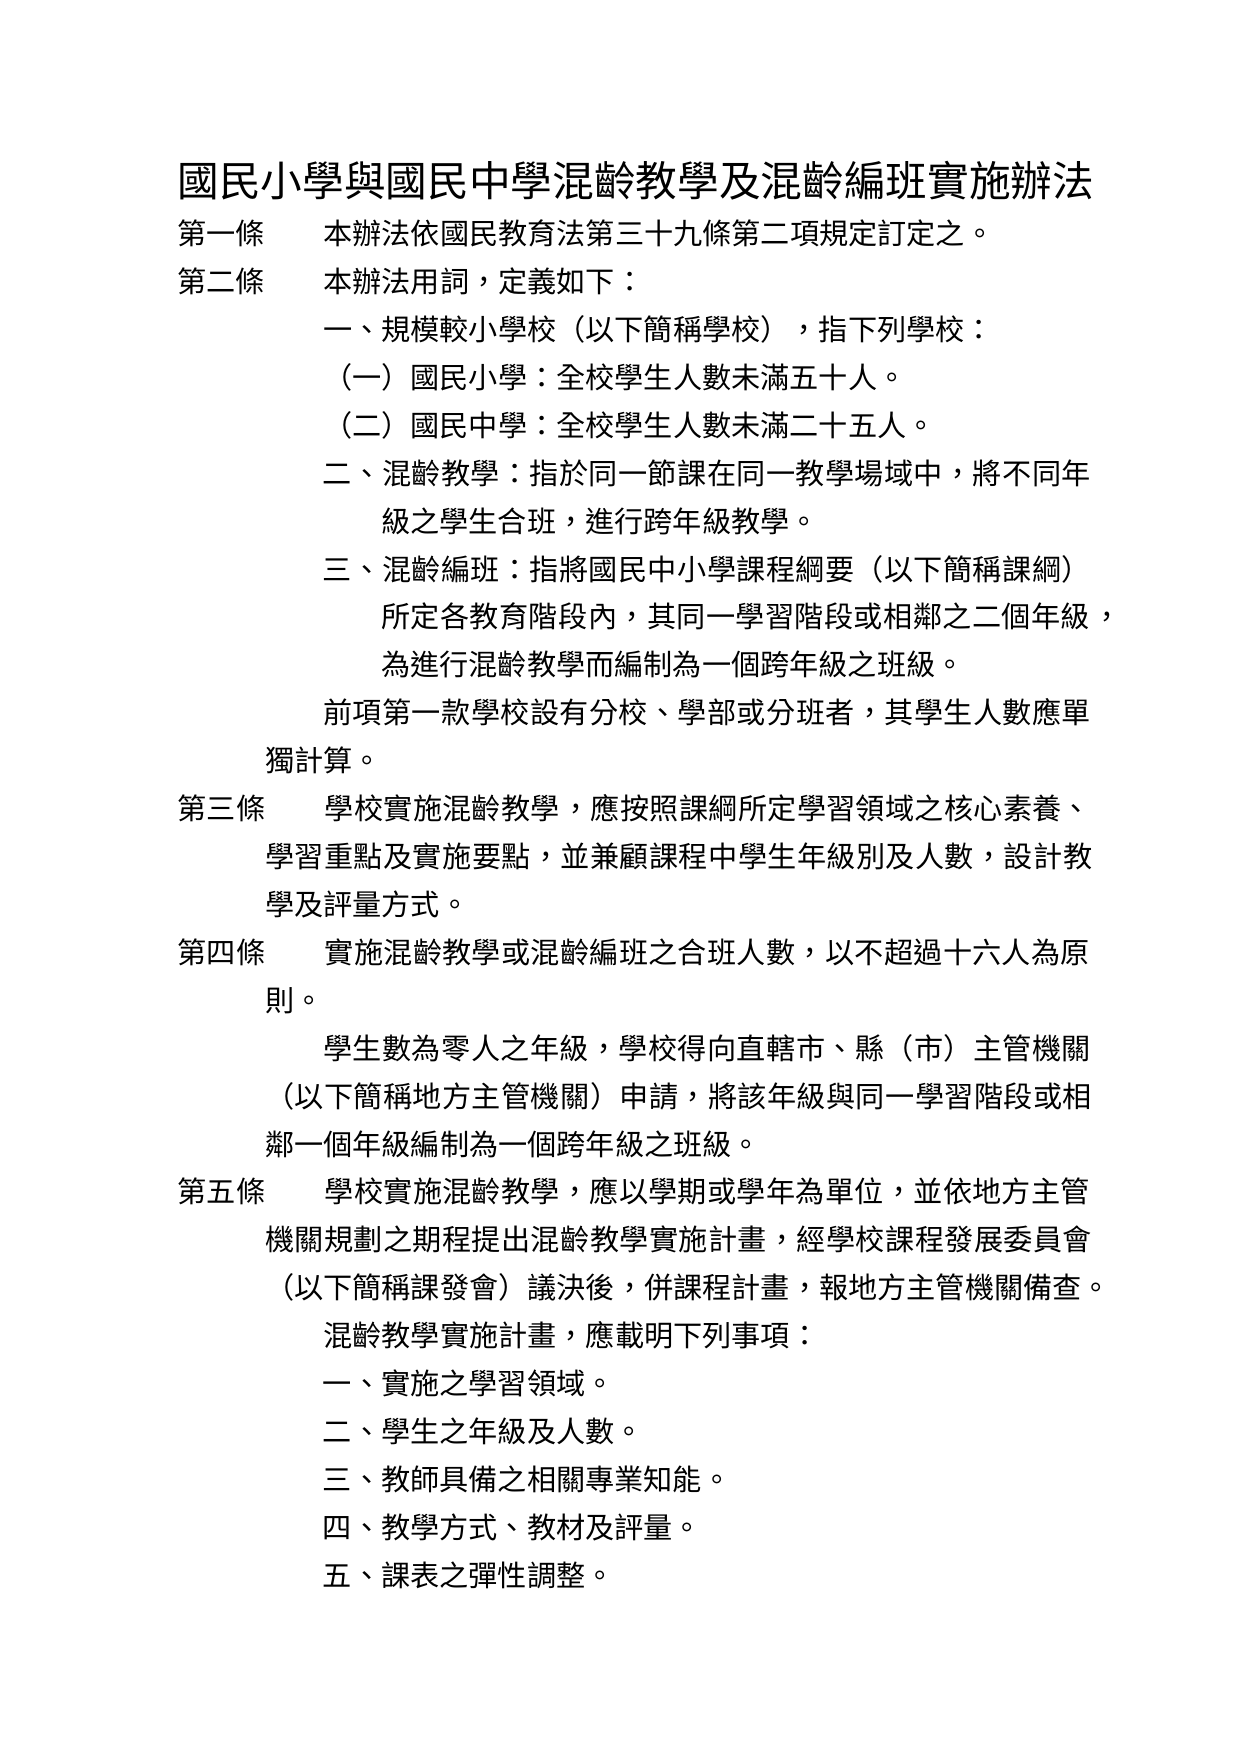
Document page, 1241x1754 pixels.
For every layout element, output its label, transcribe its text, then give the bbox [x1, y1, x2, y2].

text 學生數為零人之年級，學校得向直轄市、縣（市）主管機關（以下簡稱地方主管機關）申請，將該年級與同一學習階段或相鄰一個年級編制為一個跨年級之班級。 [265, 1021, 1092, 1164]
text 二、混齡教學：指於同一節課在同一教學場域中，將不同年級之學生合班，進行跨年級教學。 [323, 446, 1092, 542]
text 一、實施之學習領域。 [323, 1356, 1092, 1404]
text 第一條 本辦法依國民教育法第三十九條第二項規定訂定之。 [177, 206, 1092, 254]
text 混齡教學實施計畫，應載明下列事項： [265, 1308, 1092, 1356]
text 前項第一款學校設有分校、學部或分班者，其學生人數應單獨計算。 [265, 685, 1092, 781]
text 三、混齡編班：指將國民中小學課程綱要（以下簡稱課綱）所定各教育階段內，其同一學習階段或相鄰之二個年級，為進行混齡教學而編制為一個跨年級之班級。 [323, 542, 1092, 685]
text 二、學生之年級及人數。 [323, 1404, 1092, 1452]
text 第五條 學校實施混齡教學，應以學期或學年為單位，並依地方主管機關規劃之期程提出混齡教學實施計畫，經學校課程發展委員會（以下簡稱課發會）議決後，併課程計畫，報地方主管機關備查。 [177, 1164, 1092, 1308]
text 國民小學與國民中學混齡教學及混齡編班實施辦法 [177, 158, 1117, 206]
text （二）國民中學：全校學生人數未滿二十五人。 [323, 398, 1092, 446]
text 三、教師具備之相關專業知能。 [323, 1452, 1092, 1500]
text 四、教學方式、教材及評量。 [323, 1500, 1092, 1548]
text 五、課表之彈性調整。 [323, 1548, 1092, 1596]
text 一、規模較小學校（以下簡稱學校），指下列學校： [323, 302, 1092, 350]
text 第二條 本辦法用詞，定義如下： [177, 254, 1092, 302]
text 第三條 學校實施混齡教學，應按照課綱所定學習領域之核心素養、學習重點及實施要點，並兼顧課程中學生年級別及人數，設計教學及評量方式。 [177, 781, 1092, 925]
text 第四條 實施混齡教學或混齡編班之合班人數，以不超過十六人為原則。 [177, 925, 1092, 1021]
text （一）國民小學：全校學生人數未滿五十人。 [323, 350, 1092, 398]
